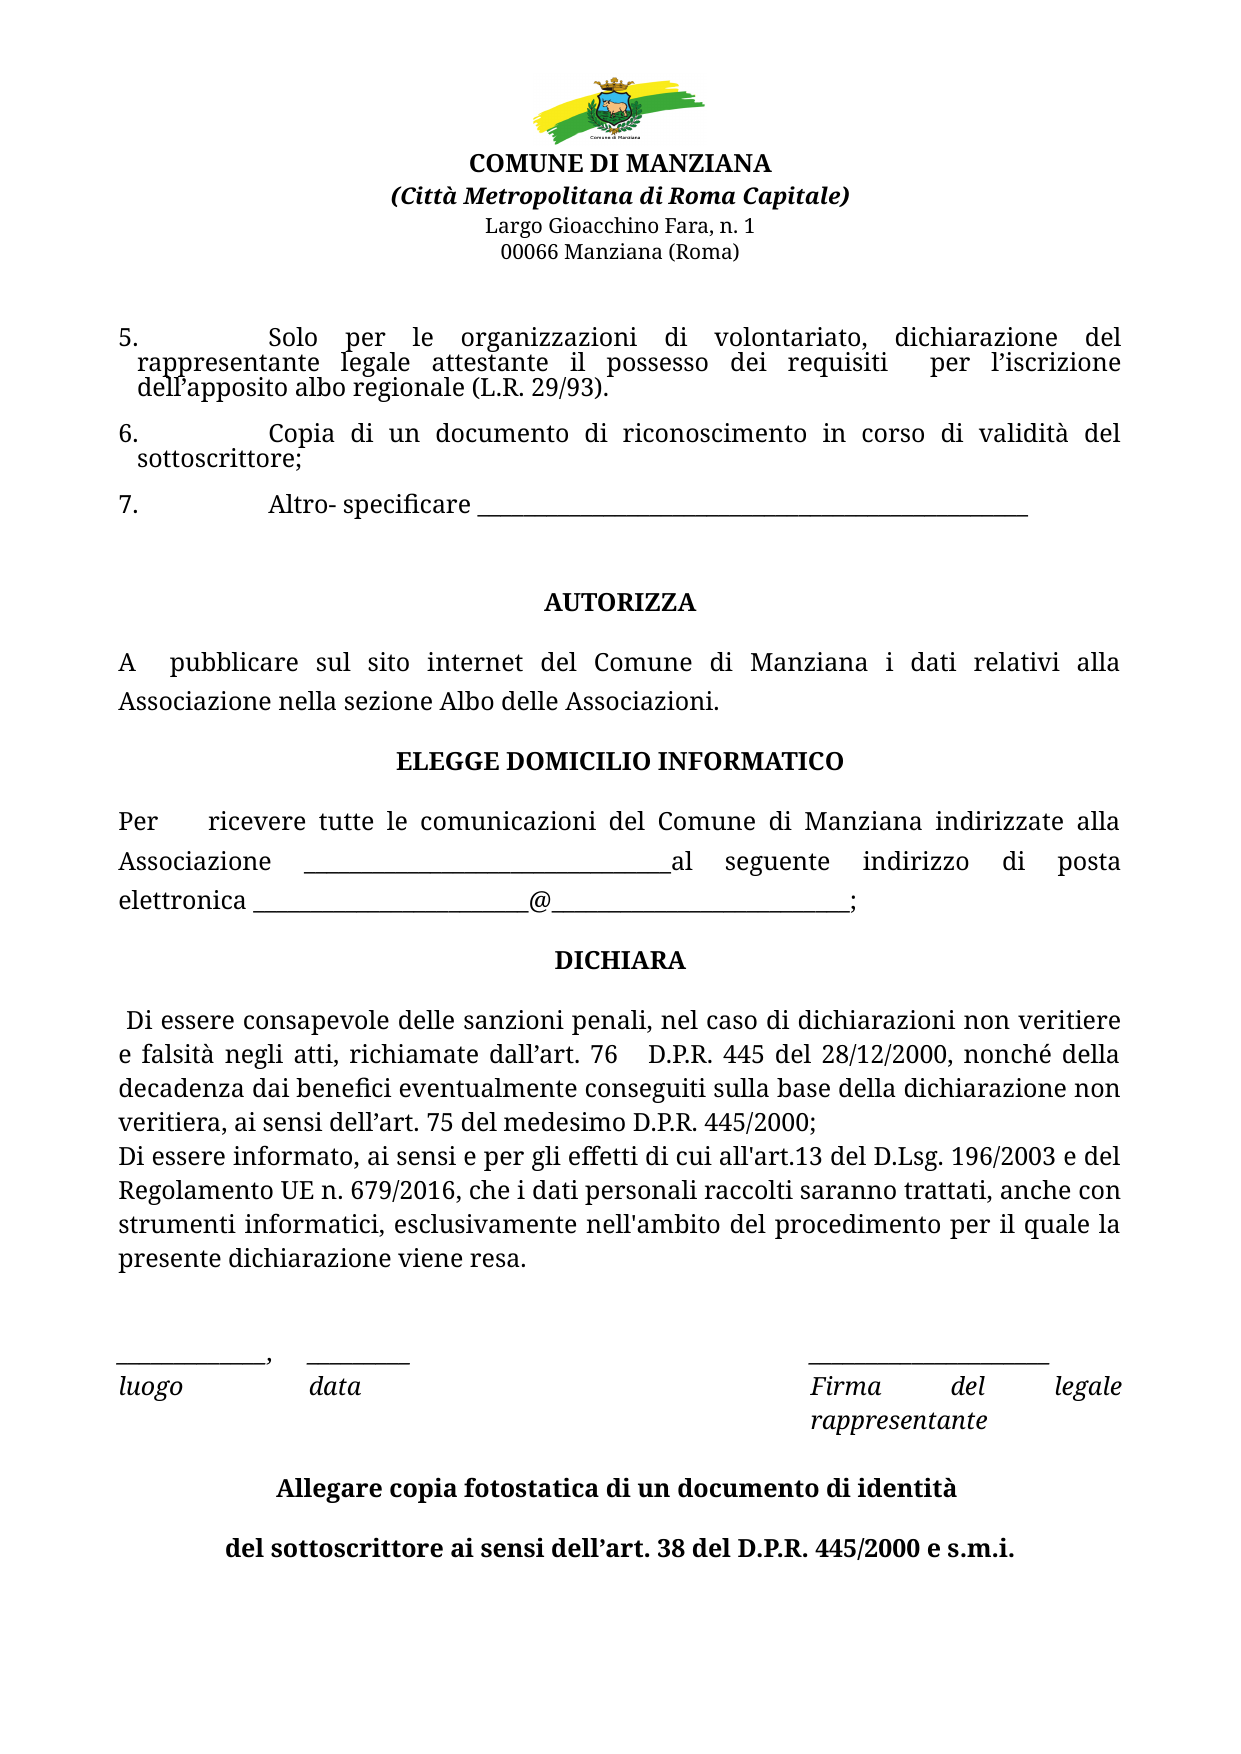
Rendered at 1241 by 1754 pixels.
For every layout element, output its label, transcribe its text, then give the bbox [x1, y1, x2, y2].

table_header _________ [297, 1335, 799, 1369]
table_cell [297, 1437, 799, 1471]
text DICHIARA [118, 942, 1122, 976]
text AUTORIZZA [118, 585, 1122, 619]
table_header _____________, [107, 1335, 297, 1369]
text Di essere informato, ai sensi e per gli effetti di cui all'art.13 del D.Lsg. 196/2003 e del Regolamento UE n. 679/2016, che i dati personali raccolti saranno trattati, anche con strumenti informatici, esclusivamente nell'ambito del procedimento per il quale la presente dichiarazione viene resa. [118, 1139, 1122, 1275]
text del sottoscrittore ai sensi dell’art. 38 del D.P.R. 445/2000 e s.m.i. [118, 1531, 1122, 1565]
table_cell luogo [107, 1369, 297, 1437]
table_cell data [297, 1369, 799, 1437]
text ELEGGE DOMICILIO INFORMATICO [118, 744, 1122, 778]
text Allegare copia fotostatica di un documento di identità [118, 1471, 1122, 1505]
text Di essere consapevole delle sanzioni penali, nel caso di dichiarazioni non veritiere e falsità negli atti, richiamate dall’art. 76 D.P.R. 445 del 28/12/2000, nonché della decadenza dai benefici eventualmente conseguiti sulla base della dichiarazione non veritiera, ai sensi dell’art. 75 del medesimo D.P.R. 445/2000; [118, 1002, 1122, 1139]
table_cell [799, 1437, 1133, 1471]
table_cell [107, 1437, 297, 1471]
list Solo per le organizzazioni di volontariato, dichiarazione del rappresentante legale attestante il possesso dei requisiti per l’iscrizione dell’apposito albo regionale (L.R. 29/93). [118, 327, 1122, 402]
table_header _____________________ [799, 1335, 1133, 1369]
picture [533, 73, 707, 146]
text Per ricevere tutte le comunicazioni del Comune di Manziana indirizzate alla Associazione ________________________________al seguente indirizzo di posta elettronica ________________________@__________________________; [118, 804, 1122, 916]
list Altro- specificare ________________________________________________ [118, 493, 1122, 518]
list Copia di un documento di riconoscimento in corso di validità del sottoscrittore; [118, 422, 1122, 472]
table_cell Firma del legale rappresentante [799, 1369, 1133, 1437]
text A pubblicare sul sito internet del Comune di Manziana i dati relativi alla Associazione nella sezione Albo delle Associazioni. [118, 645, 1122, 718]
